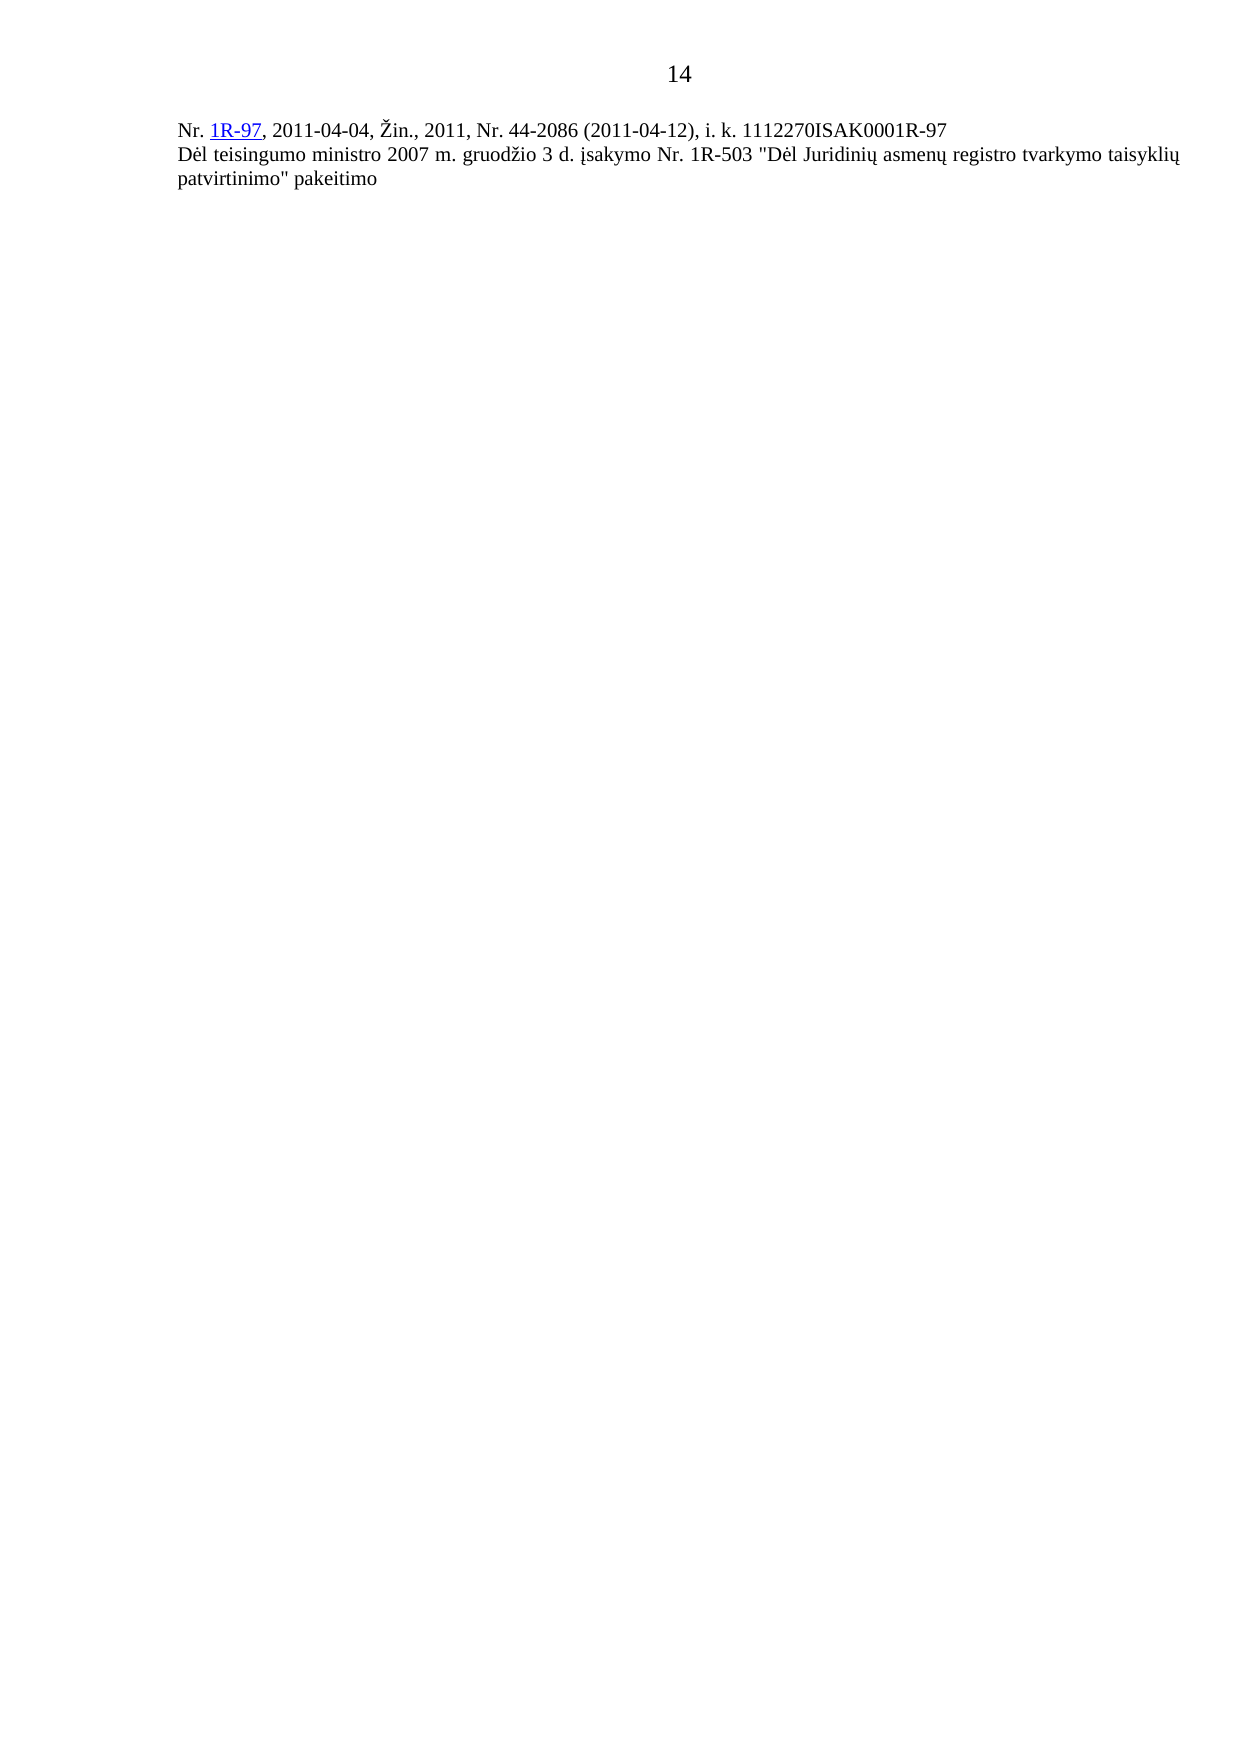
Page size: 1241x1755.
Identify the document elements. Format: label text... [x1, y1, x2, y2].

text Dėl teisingumo ministro 2007 m. gruodžio 3 d. įsakymo Nr. 1R-503 "Dėl Juridinių asmenų registro tvarkymo taisyklių patvirtinimo" pakeitimo [177, 142, 1181, 190]
text Nr. 1R-97, 2011-04-04, Žin., 2011, Nr. 44-2086 (2011-04-12), i. k. 1112270ISAK0001R-97 [177, 118, 1181, 142]
